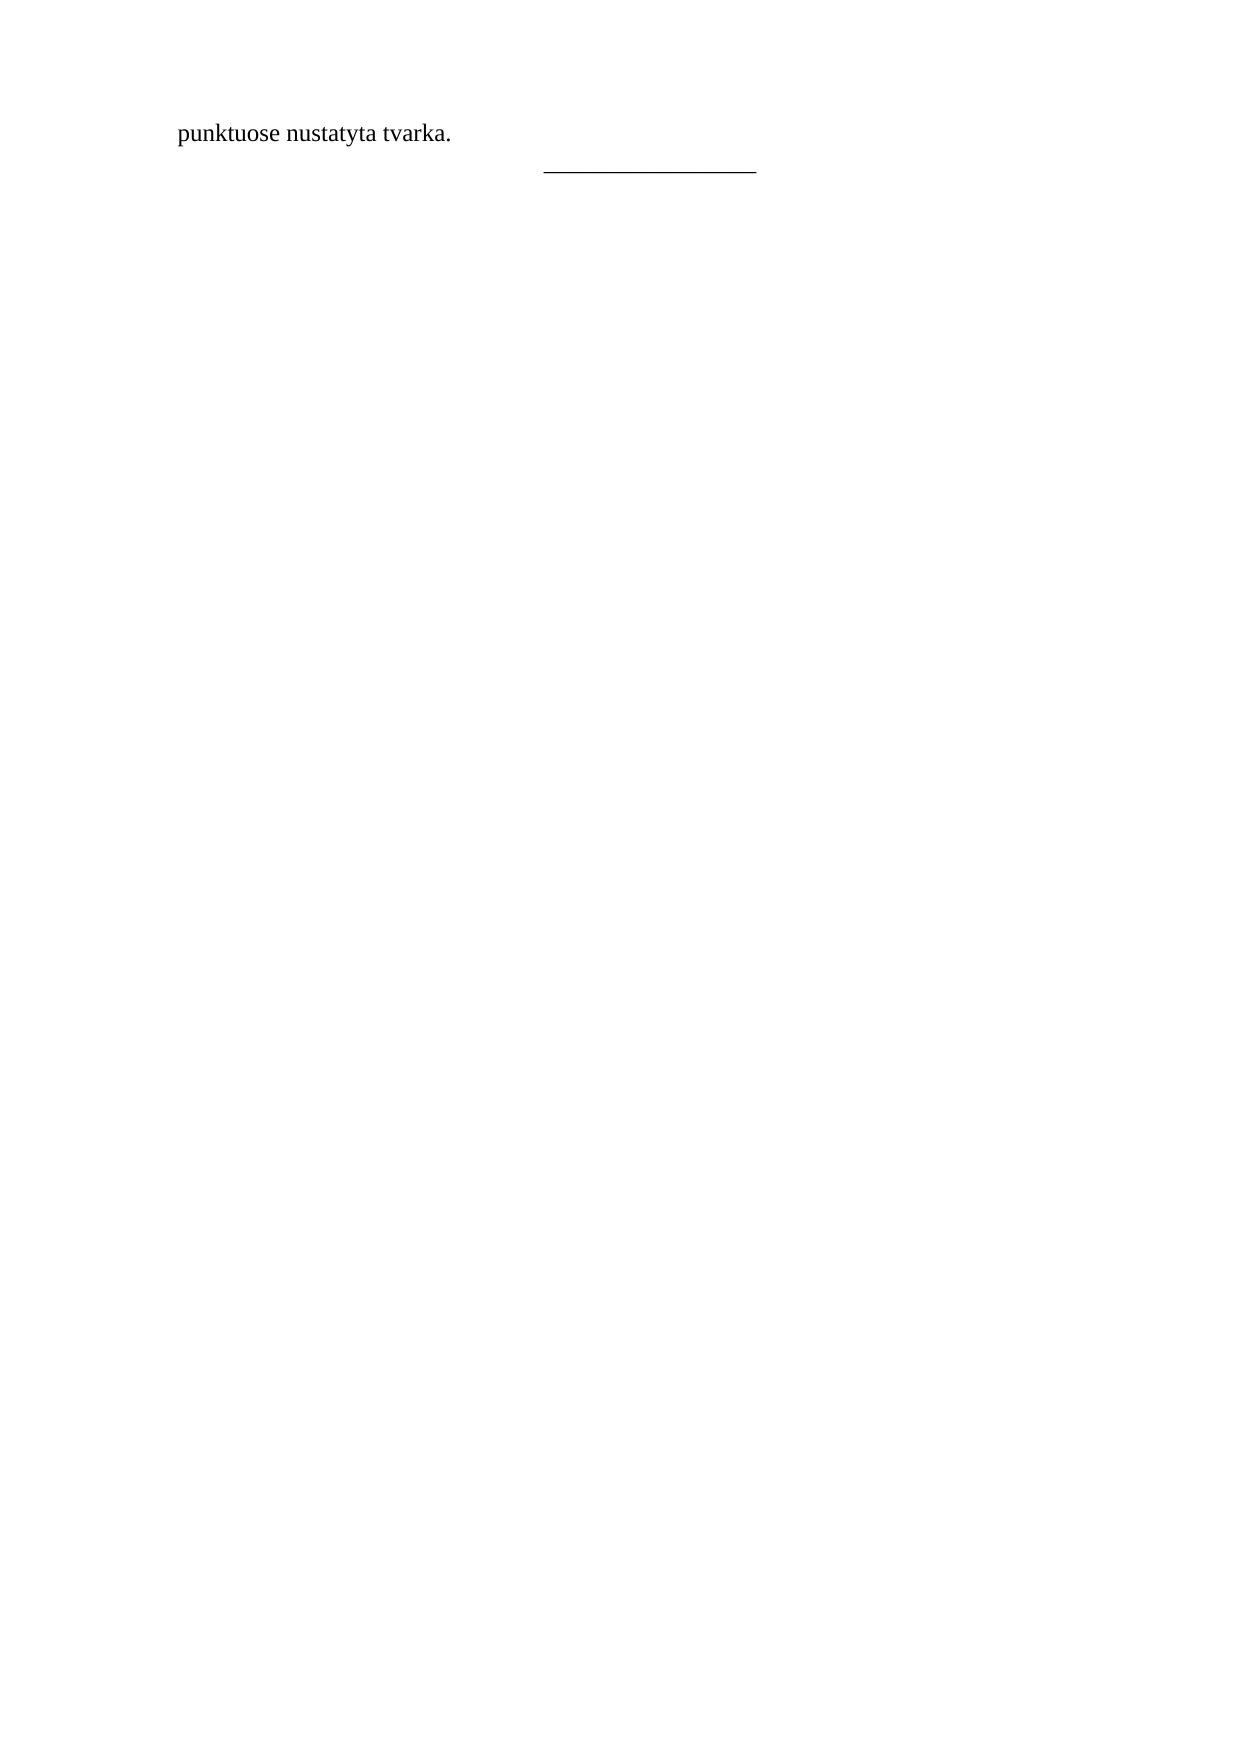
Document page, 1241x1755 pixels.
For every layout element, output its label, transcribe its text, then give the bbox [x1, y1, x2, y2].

text punktuose nustatyta tvarka. [177, 118, 1122, 147]
text _________________ [177, 147, 1122, 176]
